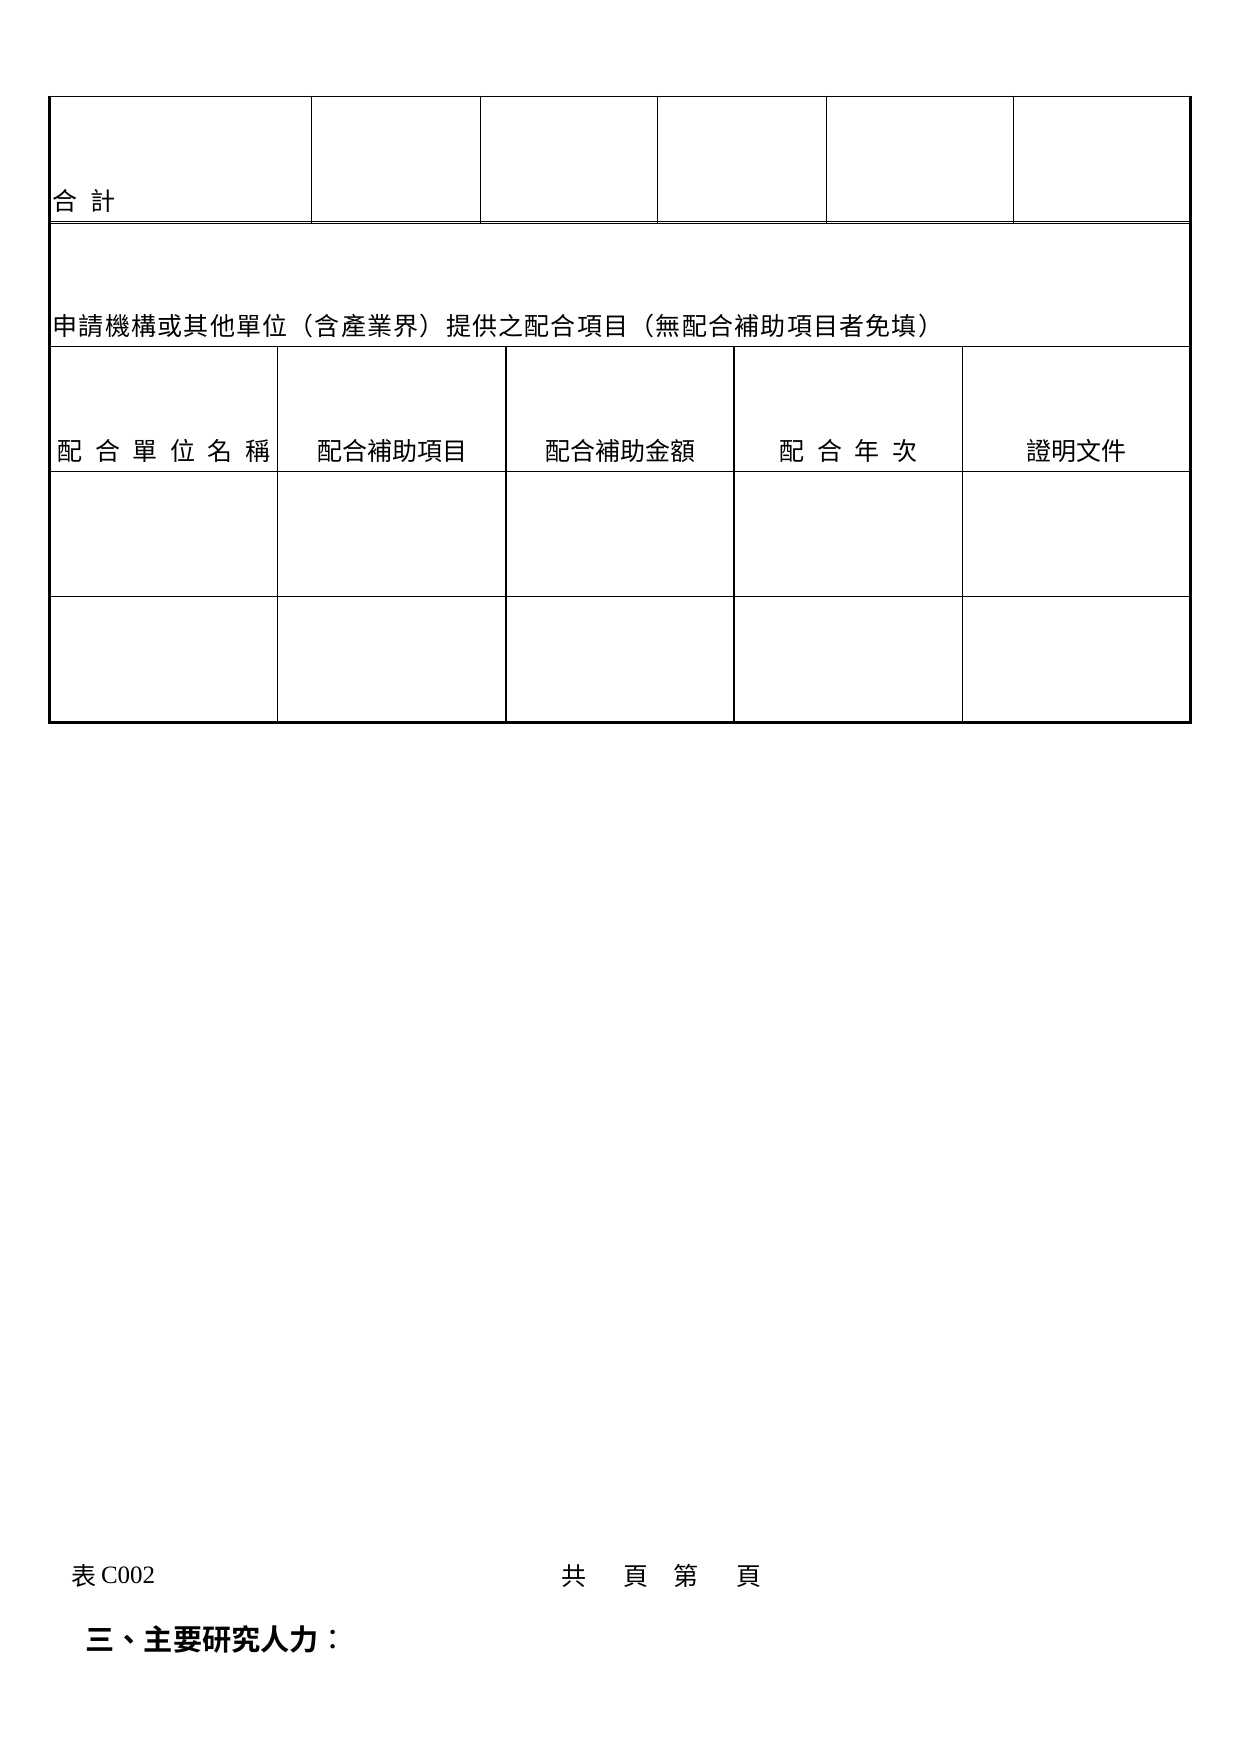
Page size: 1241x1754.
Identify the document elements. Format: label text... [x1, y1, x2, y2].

table_cell [827, 97, 1013, 221]
table_cell [507, 597, 733, 721]
table_cell 配合補助金額 [507, 347, 733, 471]
table_cell [735, 597, 962, 721]
table_cell 配 合 年 次 [735, 347, 962, 471]
text 三、主要研究人力： [85, 1596, 1169, 1658]
table_cell 證明文件 [963, 347, 1189, 471]
table_cell [278, 472, 505, 596]
table_cell [658, 97, 826, 221]
table_cell [312, 97, 480, 221]
table_cell 申請機構或其他單位（含產業界）提供之配合項目（無配合補助項目者免填） [51, 224, 1189, 346]
table_cell [51, 472, 277, 596]
table_cell 合 計 [51, 97, 311, 221]
text 表C002 共 頁 第 頁 [71, 1533, 1169, 1596]
table_cell [51, 597, 277, 721]
table_cell [278, 597, 505, 721]
table_cell [963, 472, 1189, 596]
table_cell [963, 597, 1189, 721]
table_cell [735, 472, 962, 596]
table_cell [1014, 97, 1189, 221]
table_cell [507, 472, 733, 596]
table_cell 配合補助項目 [278, 347, 505, 471]
table_cell [481, 97, 657, 221]
table_cell 配 合 單 位 名 稱 [51, 347, 277, 471]
